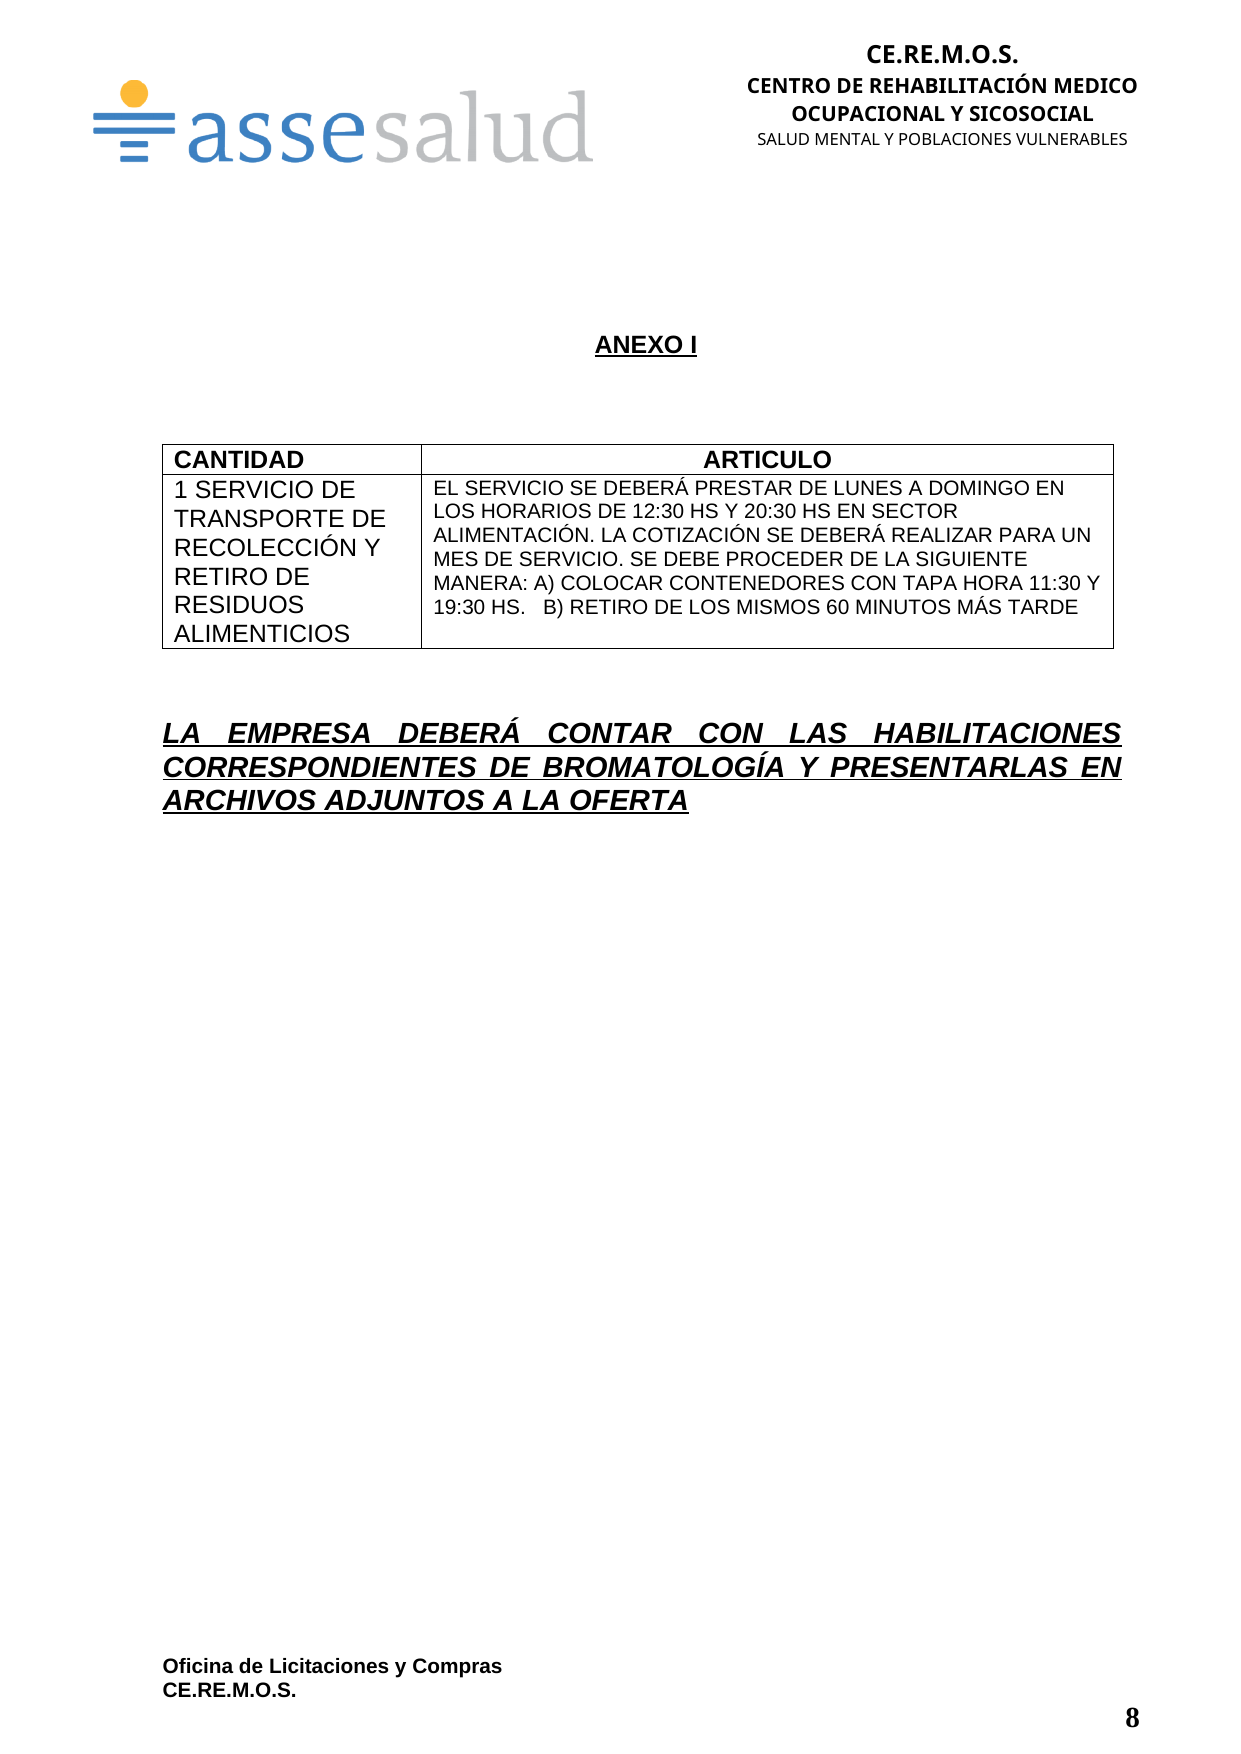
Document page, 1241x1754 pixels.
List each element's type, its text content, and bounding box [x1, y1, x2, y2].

table_cell 1 SERVICIO DE TRANSPORTE DE RECOLECCIÓN Y RETIRO DE RESIDUOS ALIMENTICIOS [163, 475, 421, 648]
table_cell EL SERVICIO SE DEBERÁ PRESTAR DE LUNES A DOMINGO EN LOS HORARIOS DE 12:30 HS Y 20:30 HS EN SECTOR ALIMENTACIÓN. LA COTIZACIÓN SE DEBERÁ REALIZAR PARA UN MES DE SERVICIO. SE DEBE PROCEDER DE LA SIGUIENTE MANERA: A) COLOCAR CONTENEDORES CON TAPA HORA 11:30 Y 19:30 HS. B) RETIRO DE LOS MISMOS 60 MINUTOS MÁS TARDE [422, 475, 1113, 648]
table_header ARTICULO [422, 445, 1113, 474]
text CORRESPONDIENTES DE BROMATOLOGÍA Y PRESENTARLAS EN [162, 746, 1122, 779]
subtitle ANEXO I [162, 331, 1122, 359]
table_header CANTIDAD [163, 445, 421, 474]
picture [86, 71, 597, 182]
text ARCHIVOS ADJUNTOS A LA OFERTA [162, 780, 1122, 817]
text LA EMPRESA DEBERÁ CONTAR CON LAS HABILITACIONES [162, 716, 1122, 745]
